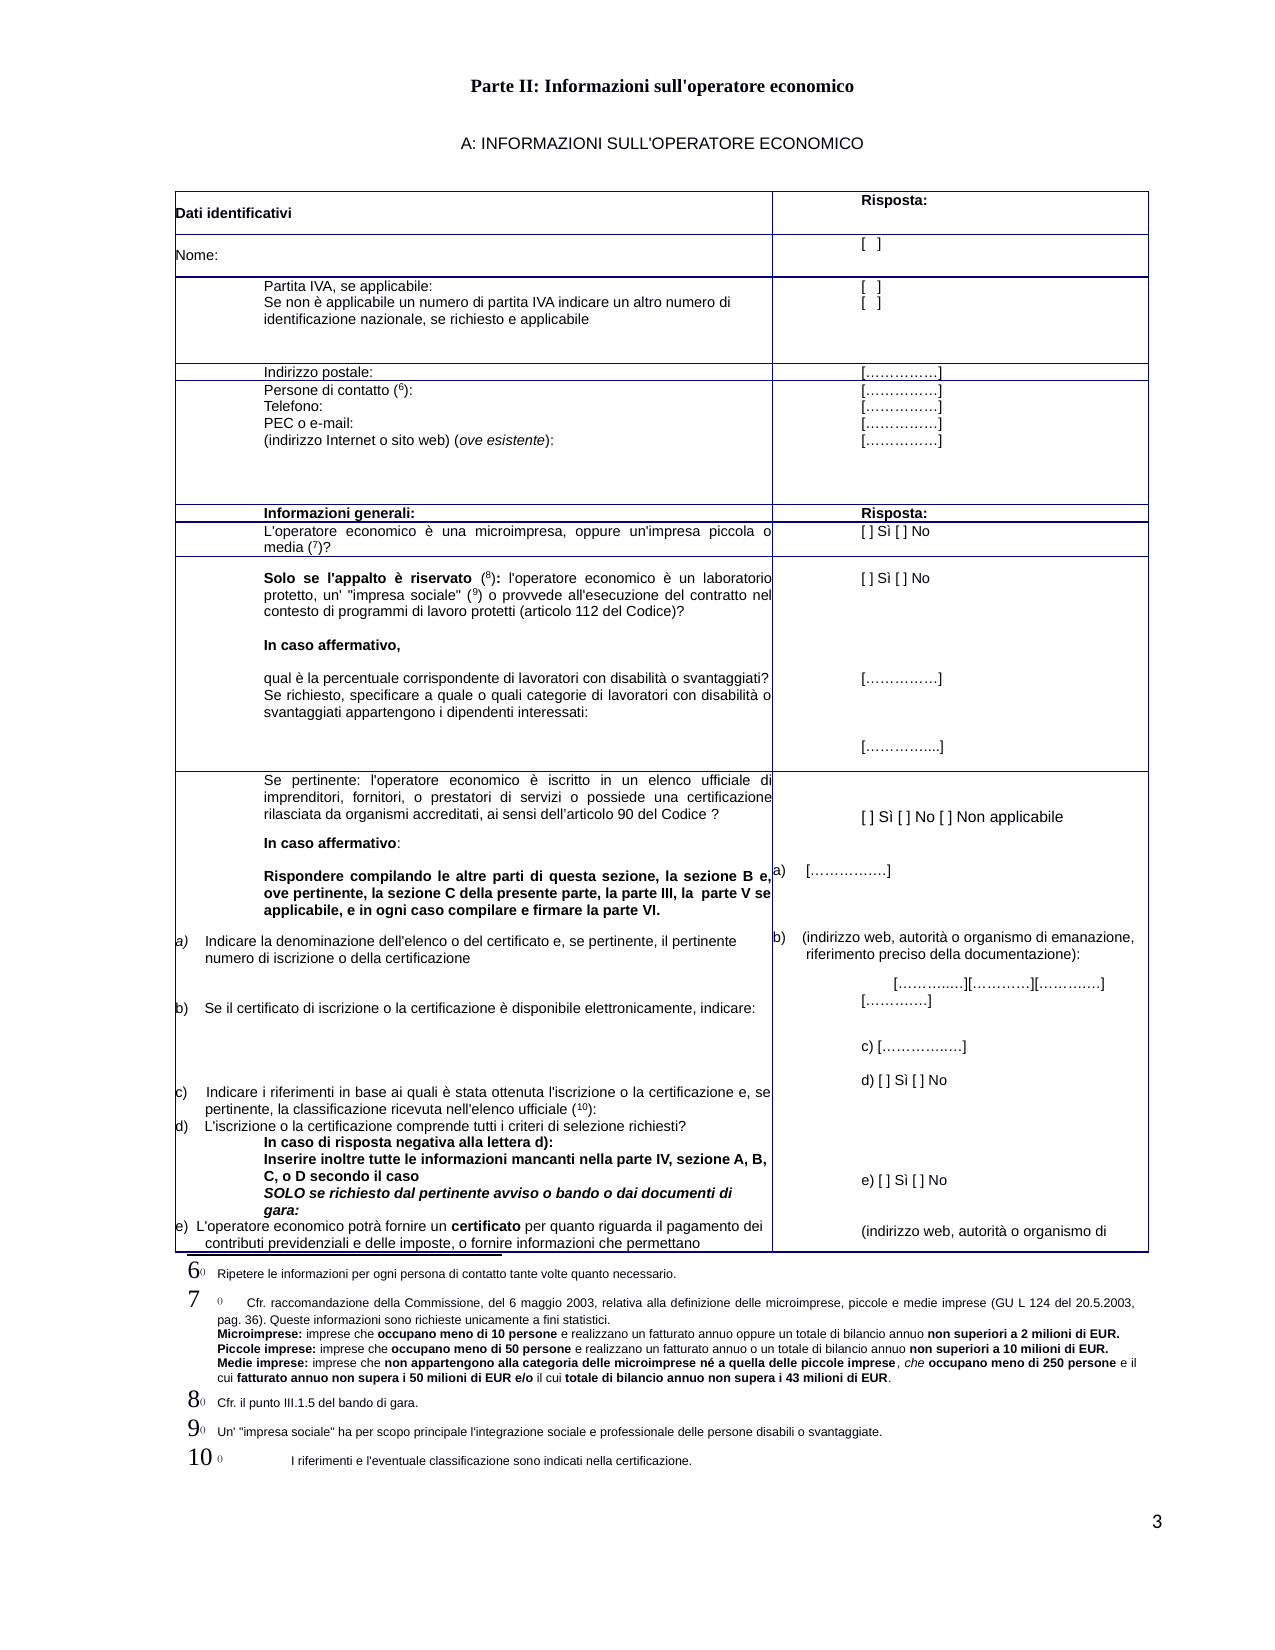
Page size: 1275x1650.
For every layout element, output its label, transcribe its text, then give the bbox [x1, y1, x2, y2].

title A: Informazioni sull'operatore economico [187, 134, 1137, 153]
table_cell Partita IVA, se applicabile: Se non è applicabile un numero di partita IVA indicare un altro numero di identificazione nazionale, se richiesto e applicabile [176, 278, 772, 362]
table_cell [ ] [773, 235, 1148, 276]
table_header Dati identificativi [176, 192, 772, 233]
table_cell Solo se l'appalto è riservato (): l'operatore economico è un laboratorio protetto, un' "impresa sociale" () o provvede all'esecuzione del contratto nel contesto di programmi di lavoro protetti (articolo 112 del Codice)? In caso affermativo, qual è la percentuale corrispondente di lavoratori con disabilità o svantaggiati? Se richiesto, specificare a quale o quali categorie di lavoratori con disabilità o svantaggiati appartengono i dipendenti interessati: [176, 557, 772, 771]
table_cell Nome: [176, 235, 772, 276]
table_header Risposta: [773, 192, 1148, 233]
table_cell [……………] [773, 364, 1148, 380]
table_cell Indirizzo postale: [176, 364, 772, 380]
table_cell L'operatore economico è una microimpresa, oppure un'impresa piccola o media ()? [176, 523, 772, 556]
table_cell Persone di contatto (): Telefono: PEC o e-mail: (indirizzo Internet o sito web) (ove esistente): [176, 381, 772, 503]
table_cell [ ] [ ] [773, 278, 1148, 362]
table_cell [ ] Sì [ ] No [ ] Non applicabile [………….…] b) (indirizzo web, autorità o organismo di emanazione, riferimento preciso della documentazione): [………..…][…………][……….…][……….…] c) […………..…] d) [ ] Sì [ ] No e) [ ] Sì [ ] No (indirizzo web, autorità o organismo di [773, 772, 1148, 1251]
title Parte II: Informazioni sull'operatore economico [187, 75, 1137, 97]
table_cell Risposta: [773, 505, 1148, 521]
table_cell [ ] Sì [ ] No [773, 523, 1148, 556]
table_cell Informazioni generali: [176, 505, 772, 521]
table_cell Se pertinente: l'operatore economico è iscritto in un elenco ufficiale di imprenditori, fornitori, o prestatori di servizi o possiede una certificazione rilasciata da organismi accreditati, ai sensi dell’articolo 90 del Codice ? In caso affermativo: Rispondere compilando le altre parti di questa sezione, la sezione B e, ove pertinente, la sezione C della presente parte, la parte III, la parte V se applicabile, e in ogni caso compilare e firmare la parte VI. Indicare la denominazione dell'elenco o del certificato e, se pertinente, il pertinente numero di iscrizione o della certificazione b) Se il certificato di iscrizione o la certificazione è disponibile elettronicamente, indicare: c) Indicare i riferimenti in base ai quali è stata ottenuta l'iscrizione o la certificazione e, se pertinente, la classificazione ricevuta nell'elenco ufficiale (): d) L'iscrizione o la certificazione comprende tutti i criteri di selezione richiesti? In caso di risposta negativa alla lettera d): Inserire inoltre tutte le informazioni mancanti nella parte IV, sezione A, B, C, o D secondo il caso SOLO se richiesto dal pertinente avviso o bando o dai documenti di gara: e) L'operatore economico potrà fornire un certificato per quanto riguarda il pagamento dei contributi previdenziali e delle imposte, o fornire informazioni che permettano [176, 772, 772, 1251]
table_cell [……………] [……………] [……………] [……………] [773, 381, 1148, 503]
table_cell [ ] Sì [ ] No [……………] […………....] [773, 557, 1148, 771]
